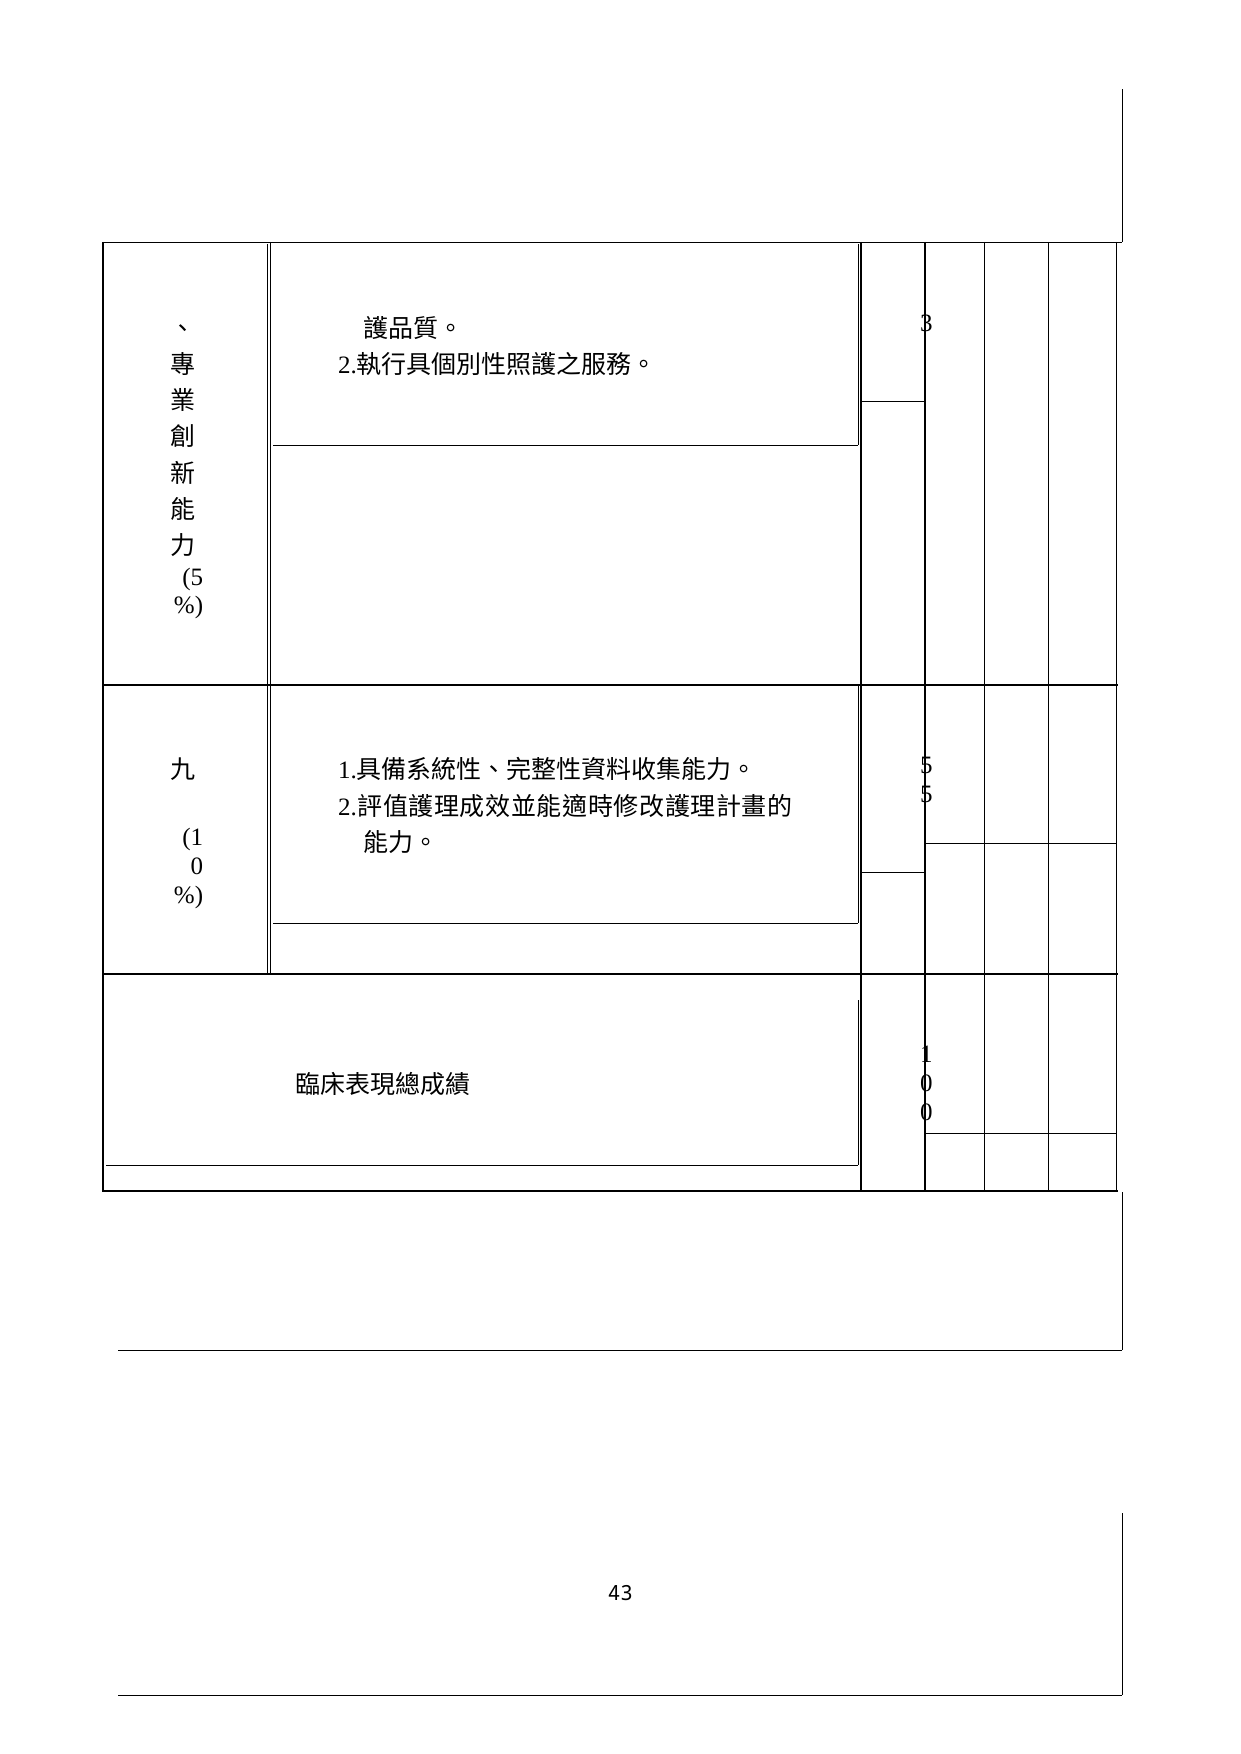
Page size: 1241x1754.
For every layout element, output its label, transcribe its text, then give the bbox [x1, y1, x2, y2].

table_cell 、專業創新 能力 (5%) [104, 243, 270, 684]
table_cell [985, 243, 1048, 684]
table_cell 5 5 [862, 873, 924, 973]
table_cell [985, 1134, 1048, 1190]
table_cell 100 [862, 975, 924, 1190]
table_cell [985, 975, 1048, 1133]
table_cell 2 3 [862, 243, 924, 401]
table_cell [926, 243, 984, 684]
table_cell 九、批判思考 能力 (10%) [104, 686, 267, 973]
table_cell [1049, 975, 1116, 1133]
table_cell 1.具備系統性、完整性資料收集能力。 2.評值護理成效並能適時修改護理計畫的能力。 [271, 686, 860, 973]
table_cell 護品質。 2.執行具個別性照護之服務。 [271, 243, 860, 684]
table_cell 2 3 [862, 402, 924, 684]
table_cell [985, 686, 1048, 843]
table_cell [926, 844, 984, 973]
table_cell [926, 686, 984, 843]
table_cell [926, 1134, 984, 1190]
table_cell [926, 975, 984, 1133]
table_cell [985, 844, 1048, 973]
table_cell [1049, 243, 1116, 684]
table_cell 5 5 [862, 686, 924, 872]
table_cell [1049, 1134, 1116, 1190]
table_cell [1049, 686, 1116, 843]
table_cell 臨床表現總成績 [104, 975, 860, 1190]
table_cell [1049, 844, 1116, 973]
